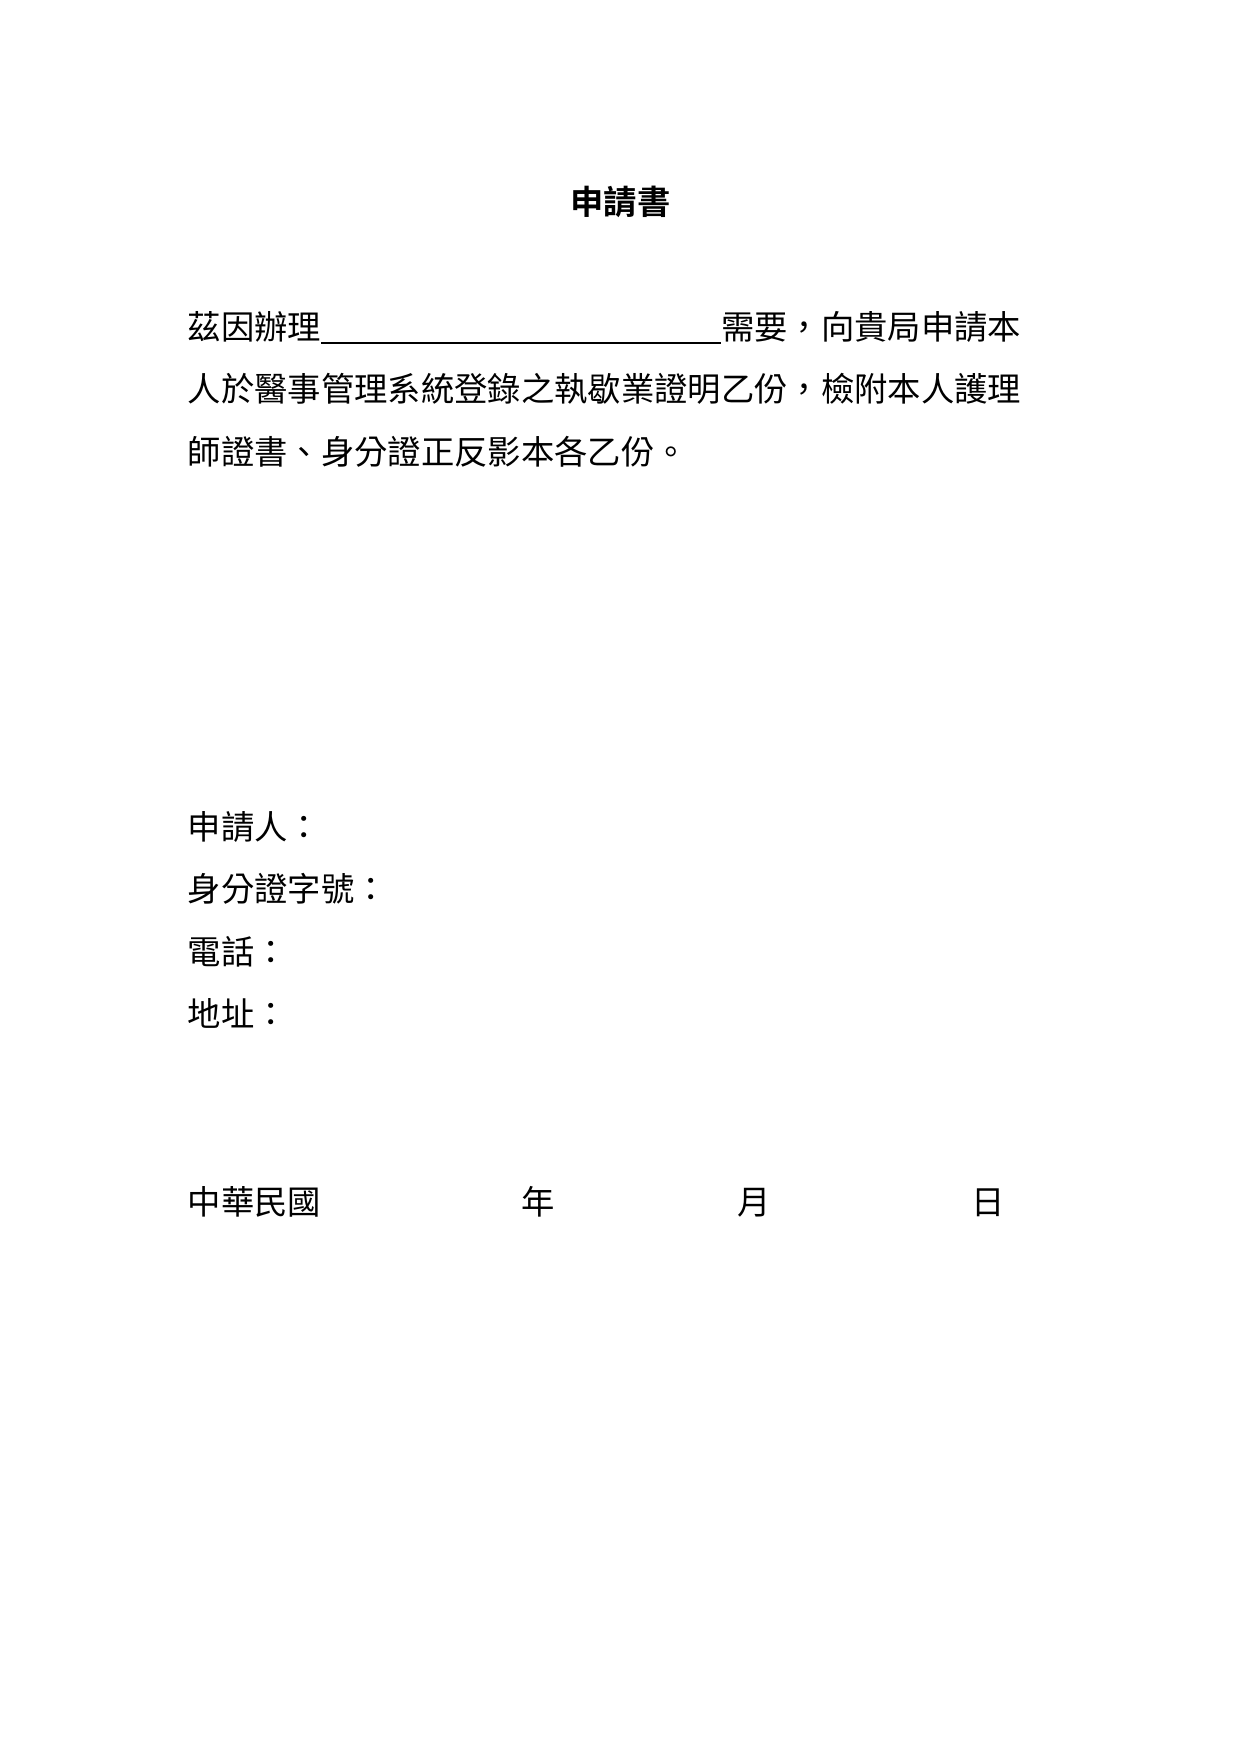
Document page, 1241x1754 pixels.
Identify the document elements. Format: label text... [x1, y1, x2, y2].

text 身分證字號： [187, 846, 1053, 908]
text 地址： [187, 971, 1053, 1033]
text 申請書 [187, 158, 1053, 221]
text 中華民國 年 月 日 [187, 1158, 1053, 1221]
text 茲因辦理 需要，向貴局申請本人於醫事管理系統登錄之執歇業證明乙份，檢附本人護理師證書、身分證正反影本各乙份。 [187, 283, 1053, 471]
text 申請人： [187, 783, 1053, 846]
text 電話： [187, 908, 1053, 971]
